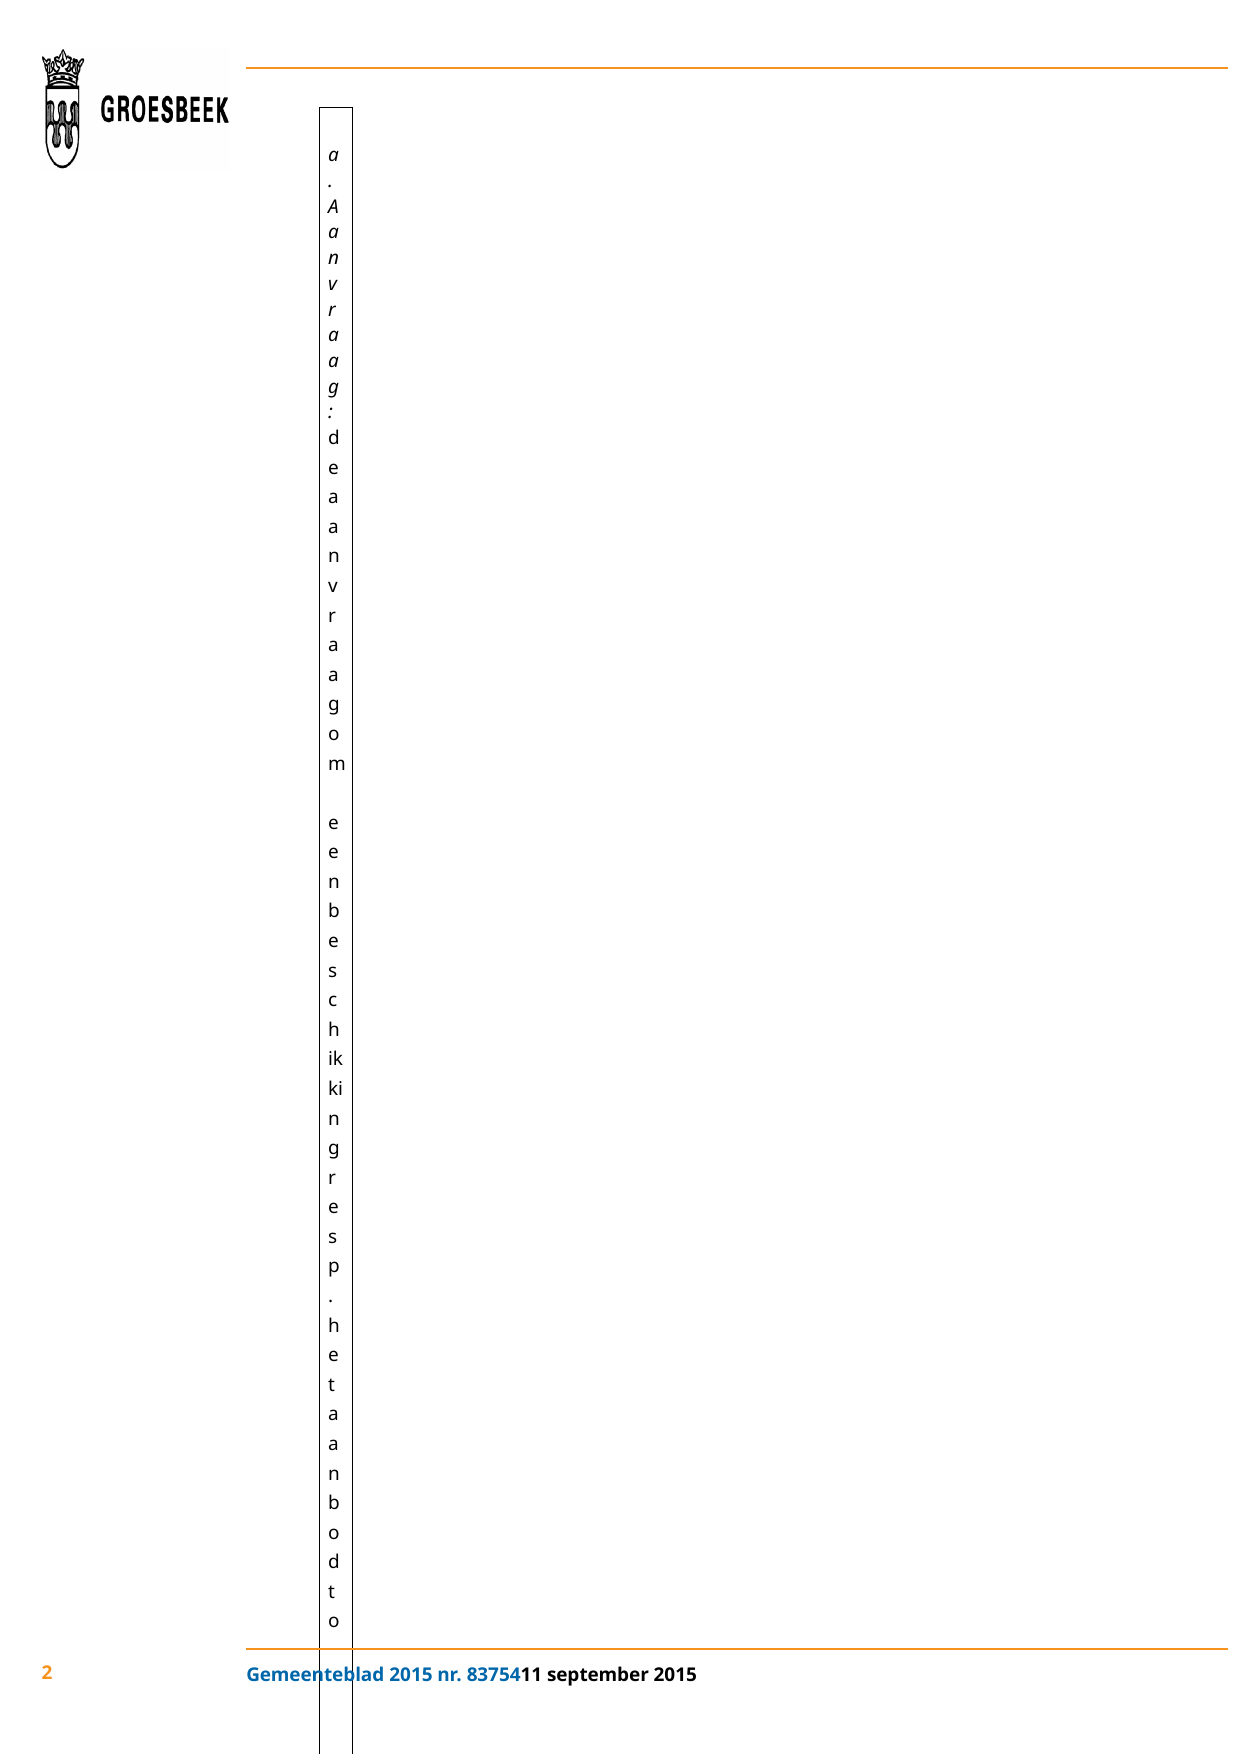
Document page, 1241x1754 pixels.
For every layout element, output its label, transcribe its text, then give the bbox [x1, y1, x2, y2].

picture [41, 47, 231, 172]
list a. Aanvraag: [328, 141, 343, 424]
list de aanvraag om een beschikking resp. het aanbod tot een overheidsopdracht. [328, 424, 343, 1612]
